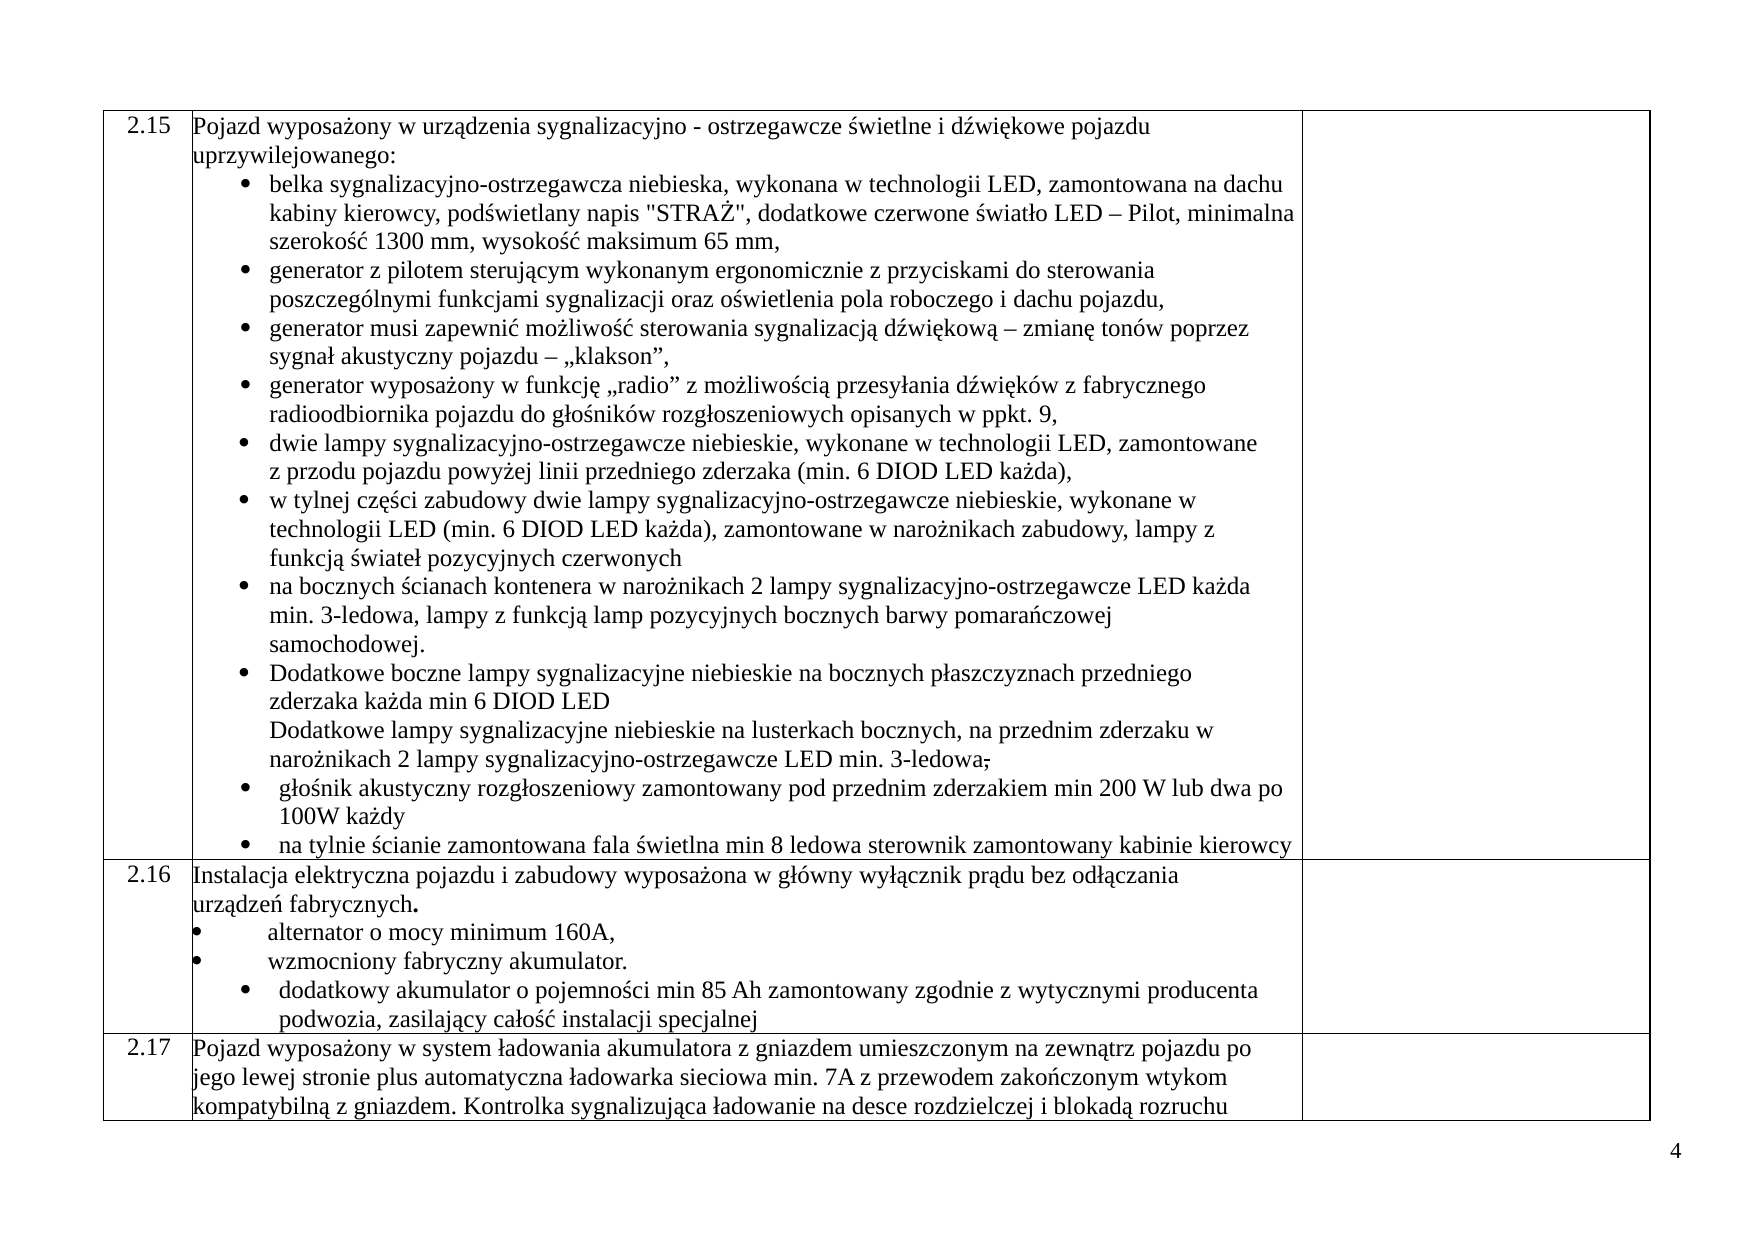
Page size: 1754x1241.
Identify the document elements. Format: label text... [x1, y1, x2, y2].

table_cell Instalacja elektryczna pojazdu i zabudowy wyposażona w główny wyłącznik prądu bez odłączania urządzeń fabrycznych. alternator o mocy minimum 160A, wzmocniony fabryczny akumulator. dodatkowy akumulator o pojemności min 85 Ah zamontowany zgodnie z wytycznymi producenta podwozia, zasilający całość instalacji specjalnej [193, 860, 1302, 1032]
table_cell 2.16 [104, 860, 192, 1032]
table_cell 2.15 [104, 111, 192, 859]
table_cell [1303, 860, 1649, 1032]
table_cell [1303, 1034, 1649, 1120]
table_cell Pojazd wyposażony w system ładowania akumulatora z gniazdem umieszczonym na zewnątrz pojazdu po jego lewej stronie plus automatyczna ładowarka sieciowa min. 7A z przewodem zakończonym wtykom kompatybilną z gniazdem. Kontrolka sygnalizująca ładowanie na desce rozdzielczej i blokadą rozruchu [193, 1034, 1302, 1120]
table_cell [1303, 111, 1649, 859]
table_cell 2.17 [104, 1034, 192, 1120]
table_cell Pojazd wyposażony w urządzenia sygnalizacyjno - ostrzegawcze świetlne i dźwiękowe pojazdu uprzywilejowanego: belka sygnalizacyjno-ostrzegawcza niebieska, wykonana w technologii LED, zamontowana na dachu kabiny kierowcy, podświetlany napis "STRAŻ", dodatkowe czerwone światło LED – Pilot, minimalna szerokość 1300 mm, wysokość maksimum 65 mm, generator z pilotem sterującym wykonanym ergonomicznie z przyciskami do sterowania poszczególnymi funkcjami sygnalizacji oraz oświetlenia pola roboczego i dachu pojazdu, generator musi zapewnić możliwość sterowania sygnalizacją dźwiękową – zmianę tonów poprzez sygnał akustyczny pojazdu – „klakson”, generator wyposażony w funkcję „radio” z możliwością przesyłania dźwięków z fabrycznego radioodbiornika pojazdu do głośników rozgłoszeniowych opisanych w ppkt. 9, dwie lampy sygnalizacyjno-ostrzegawcze niebieskie, wykonane w technologii LED, zamontowane z przodu pojazdu powyżej linii przedniego zderzaka (min. 6 DIOD LED każda), w tylnej części zabudowy dwie lampy sygnalizacyjno-ostrzegawcze niebieskie, wykonane w technologii LED (min. 6 DIOD LED każda), zamontowane w narożnikach zabudowy, lampy z funkcją świateł pozycyjnych czerwonych na bocznych ścianach kontenera w narożnikach 2 lampy sygnalizacyjno-ostrzegawcze LED każda min. 3-ledowa, lampy z funkcją lamp pozycyjnych bocznych barwy pomarańczowej samochodowej. Dodatkowe boczne lampy sygnalizacyjne niebieskie na bocznych płaszczyznach przedniego zderzaka każda min 6 DIOD LED Dodatkowe lampy sygnalizacyjne niebieskie na lusterkach bocznych, na przednim zderzaku w narożnikach 2 lampy sygnalizacyjno-ostrzegawcze LED min. 3-ledowa, głośnik akustyczny rozgłoszeniowy zamontowany pod przednim zderzakiem min 200 W lub dwa po 100W każdy na tylnie ścianie zamontowana fala świetlna min 8 ledowa sterownik zamontowany kabinie kierowcy [193, 111, 1302, 859]
